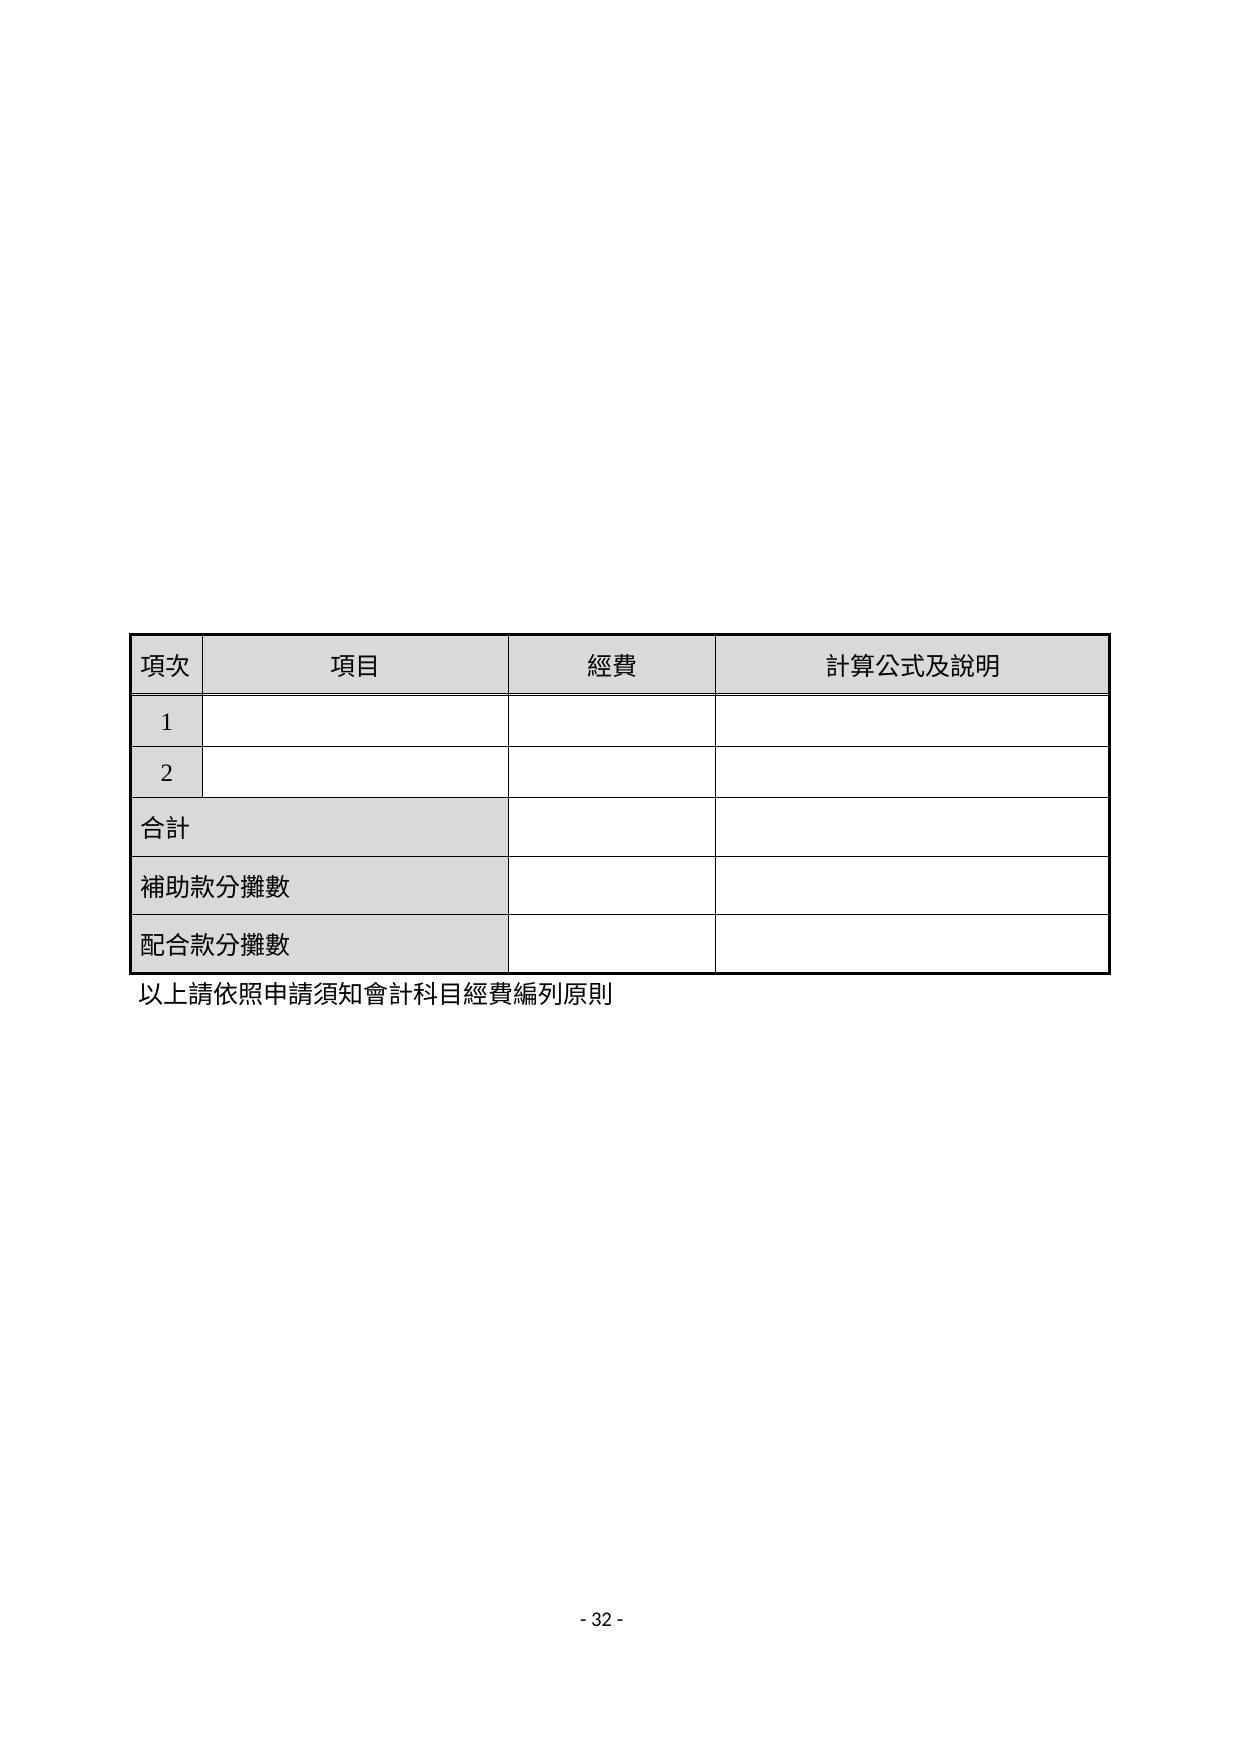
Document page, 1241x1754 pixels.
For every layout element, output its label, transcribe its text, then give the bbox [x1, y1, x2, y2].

table_cell [509, 798, 715, 856]
table_cell 合計 [132, 798, 508, 856]
table_cell 1 [132, 696, 202, 746]
table_cell [509, 857, 715, 914]
table_cell [716, 915, 1108, 972]
table_cell 配合款分攤數 [132, 915, 508, 972]
table_cell [716, 857, 1108, 914]
table_cell 補助款分攤數 [132, 857, 508, 914]
table_header 項目 [203, 636, 508, 693]
table_header 計算公式及說明 [716, 636, 1108, 693]
table_header 經費 [509, 636, 715, 693]
table_cell [716, 747, 1108, 797]
table_cell [509, 696, 715, 746]
table_cell 2 [132, 747, 202, 797]
table_header 項次 [132, 636, 202, 693]
table_cell [509, 915, 715, 972]
table_cell [716, 798, 1108, 856]
table_cell [203, 696, 508, 746]
table_cell [509, 747, 715, 797]
table_cell [203, 747, 508, 797]
text 以上請依照申請須知會計科目經費編列原則 [139, 975, 1087, 1011]
table_cell [716, 696, 1108, 746]
